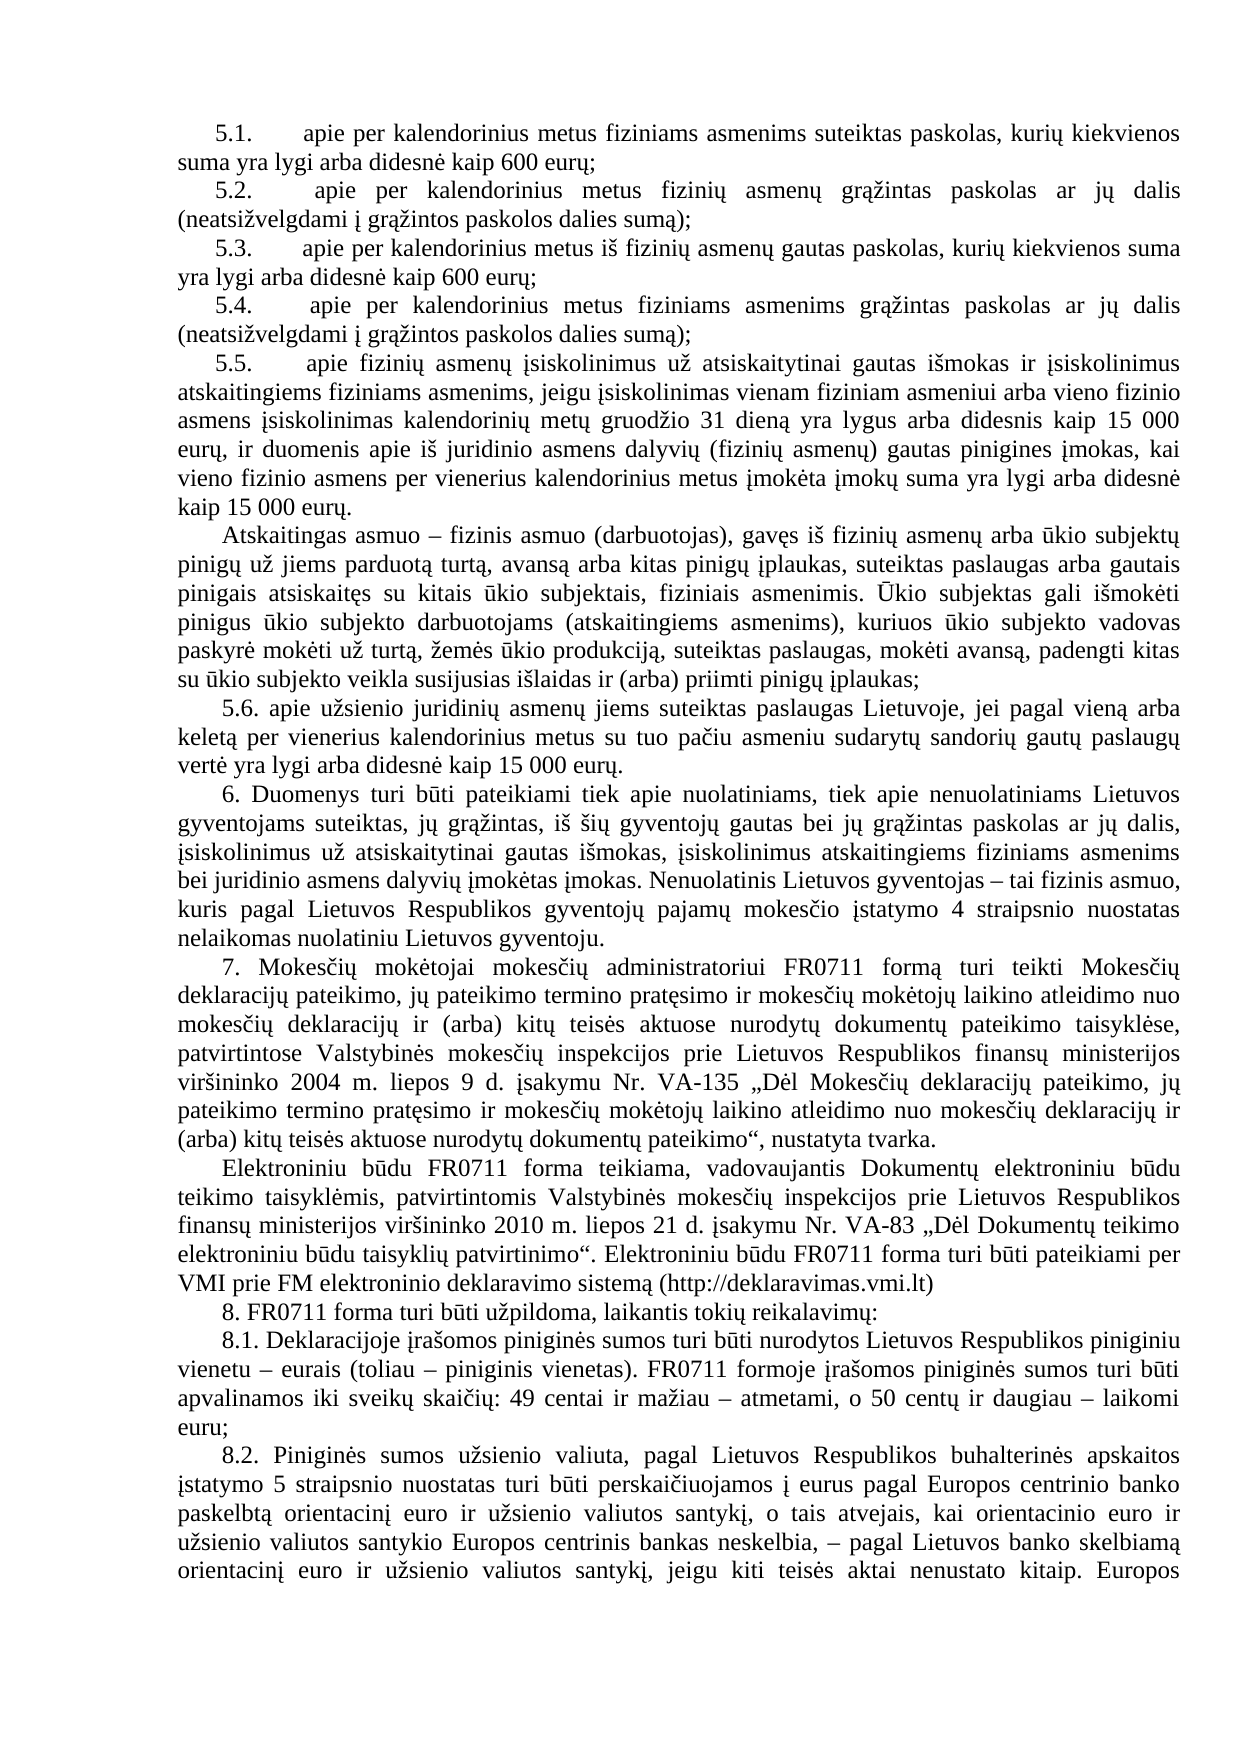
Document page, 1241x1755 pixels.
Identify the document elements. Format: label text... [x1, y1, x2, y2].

text 8. FR0711 forma turi būti užpildoma, laikantis tokių reikalavimų: [222, 1297, 1181, 1326]
text Atskaitingas asmuo – fizinis asmuo (darbuotojas), gavęs iš fizinių asmenų arba ūkio subjektų pinigų už jiems parduotą turtą, avansą arba kitas pinigų įplaukas, suteiktas paslaugas arba gautais pinigais atsiskaitęs su kitais ūkio subjektais, fiziniais asmenimis. Ūkio subjektas gali išmokėti pinigus ūkio subjekto darbuotojams (atskaitingiems asmenims), kuriuos ūkio subjekto vadovas paskyrė mokėti už turtą, žemės ūkio produkciją, suteiktas paslaugas, mokėti avansą, padengti kitas su ūkio subjekto veikla susijusias išlaidas ir (arba) priimti pinigų įplaukas; [177, 521, 1181, 693]
text 5.5. apie fizinių asmenų įsiskolinimus už atsiskaitytinai gautas išmokas ir įsiskolinimus atskaitingiems fiziniams asmenims, jeigu įsiskolinimas vienam fiziniam asmeniui arba vieno fizinio asmens įsiskolinimas kalendorinių metų gruodžio 31 dieną yra lygus arba didesnis kaip 15 000 eurų, ir duomenis apie iš juridinio asmens dalyvių (fizinių asmenų) gautas pinigines įmokas, kai vieno fizinio asmens per vienerius kalendorinius metus įmokėta įmokų suma yra lygi arba didesnė kaip 15 000 eurų. [177, 348, 1181, 521]
text 8.2. Piniginės sumos užsienio valiuta, pagal Lietuvos Respublikos buhalterinės apskaitos įstatymo 5 straipsnio nuostatas turi būti perskaičiuojamos į eurus pagal Europos centrinio banko paskelbtą orientacinį euro ir užsienio valiutos santykį, o tais atvejais, kai orientacinio euro ir užsienio valiutos santykio Europos centrinis bankas neskelbia, – pagal Lietuvos banko skelbiamą orientacinį euro ir užsienio valiutos santykį, jeigu kiti teisės aktai nenustato kitaip. Europos [177, 1441, 1181, 1584]
text 5.2. apie per kalendorinius metus fizinių asmenų grąžintas paskolas ar jų dalis (neatsižvelgdami į grąžintos paskolos dalies sumą); [177, 176, 1181, 233]
text 5.3. apie per kalendorinius metus iš fizinių asmenų gautas paskolas, kurių kiekvienos suma yra lygi arba didesnė kaip 600 eurų; [177, 233, 1181, 291]
text 5.4. apie per kalendorinius metus fiziniams asmenims grąžintas paskolas ar jų dalis (neatsižvelgdami į grąžintos paskolos dalies sumą); [177, 291, 1181, 348]
text 7. Mokesčių mokėtojai mokesčių administratoriui FR0711 formą turi teikti Mokesčių deklaracijų pateikimo, jų pateikimo termino pratęsimo ir mokesčių mokėtojų laikino atleidimo nuo mokesčių deklaracijų ir (arba) kitų teisės aktuose nurodytų dokumentų pateikimo taisyklėse, patvirtintose Valstybinės mokesčių inspekcijos prie Lietuvos Respublikos finansų ministerijos viršininko 2004 m. liepos 9 d. įsakymu Nr. VA-135 „Dėl Mokesčių deklaracijų pateikimo, jų pateikimo termino pratęsimo ir mokesčių mokėtojų laikino atleidimo nuo mokesčių deklaracijų ir (arba) kitų teisės aktuose nurodytų dokumentų pateikimo“, nustatyta tvarka. [177, 952, 1181, 1153]
text 5.6. apie užsienio juridinių asmenų jiems suteiktas paslaugas Lietuvoje, jei pagal vieną arba keletą per vienerius kalendorinius metus su tuo pačiu asmeniu sudarytų sandorių gautų paslaugų vertė yra lygi arba didesnė kaip 15 000 eurų. [177, 693, 1181, 779]
text 8.1. Deklaracijoje įrašomos piniginės sumos turi būti nurodytos Lietuvos Respublikos piniginiu vienetu – eurais (toliau – piniginis vienetas). FR0711 formoje įrašomos piniginės sumos turi būti apvalinamos iki sveikų skaičių: 49 centai ir mažiau – atmetami, o 50 centų ir daugiau – laikomi euru; [177, 1326, 1181, 1441]
text 6. Duomenys turi būti pateikiami tiek apie nuolatiniams, tiek apie nenuolatiniams Lietuvos gyventojams suteiktas, jų grąžintas, iš šių gyventojų gautas bei jų grąžintas paskolas ar jų dalis, įsiskolinimus už atsiskaitytinai gautas išmokas, įsiskolinimus atskaitingiems fiziniams asmenims bei juridinio asmens dalyvių įmokėtas įmokas. Nenuolatinis Lietuvos gyventojas – tai fizinis asmuo, kuris pagal Lietuvos Respublikos gyventojų pajamų mokesčio įstatymo 4 straipsnio nuostatas nelaikomas nuolatiniu Lietuvos gyventoju. [177, 779, 1181, 952]
text 5.1. apie per kalendorinius metus fiziniams asmenims suteiktas paskolas, kurių kiekvienos suma yra lygi arba didesnė kaip 600 eurų; [177, 118, 1181, 176]
text Elektroniniu būdu FR0711 forma teikiama, vadovaujantis Dokumentų elektroniniu būdu teikimo taisyklėmis, patvirtintomis Valstybinės mokesčių inspekcijos prie Lietuvos Respublikos finansų ministerijos viršininko 2010 m. liepos 21 d. įsakymu Nr. VA-83 „Dėl Dokumentų teikimo elektroniniu būdu taisyklių patvirtinimo“. Elektroniniu būdu FR0711 forma turi būti pateikiami per VMI prie FM elektroninio deklaravimo sistemą (http://deklaravimas.vmi.lt) [177, 1153, 1181, 1297]
